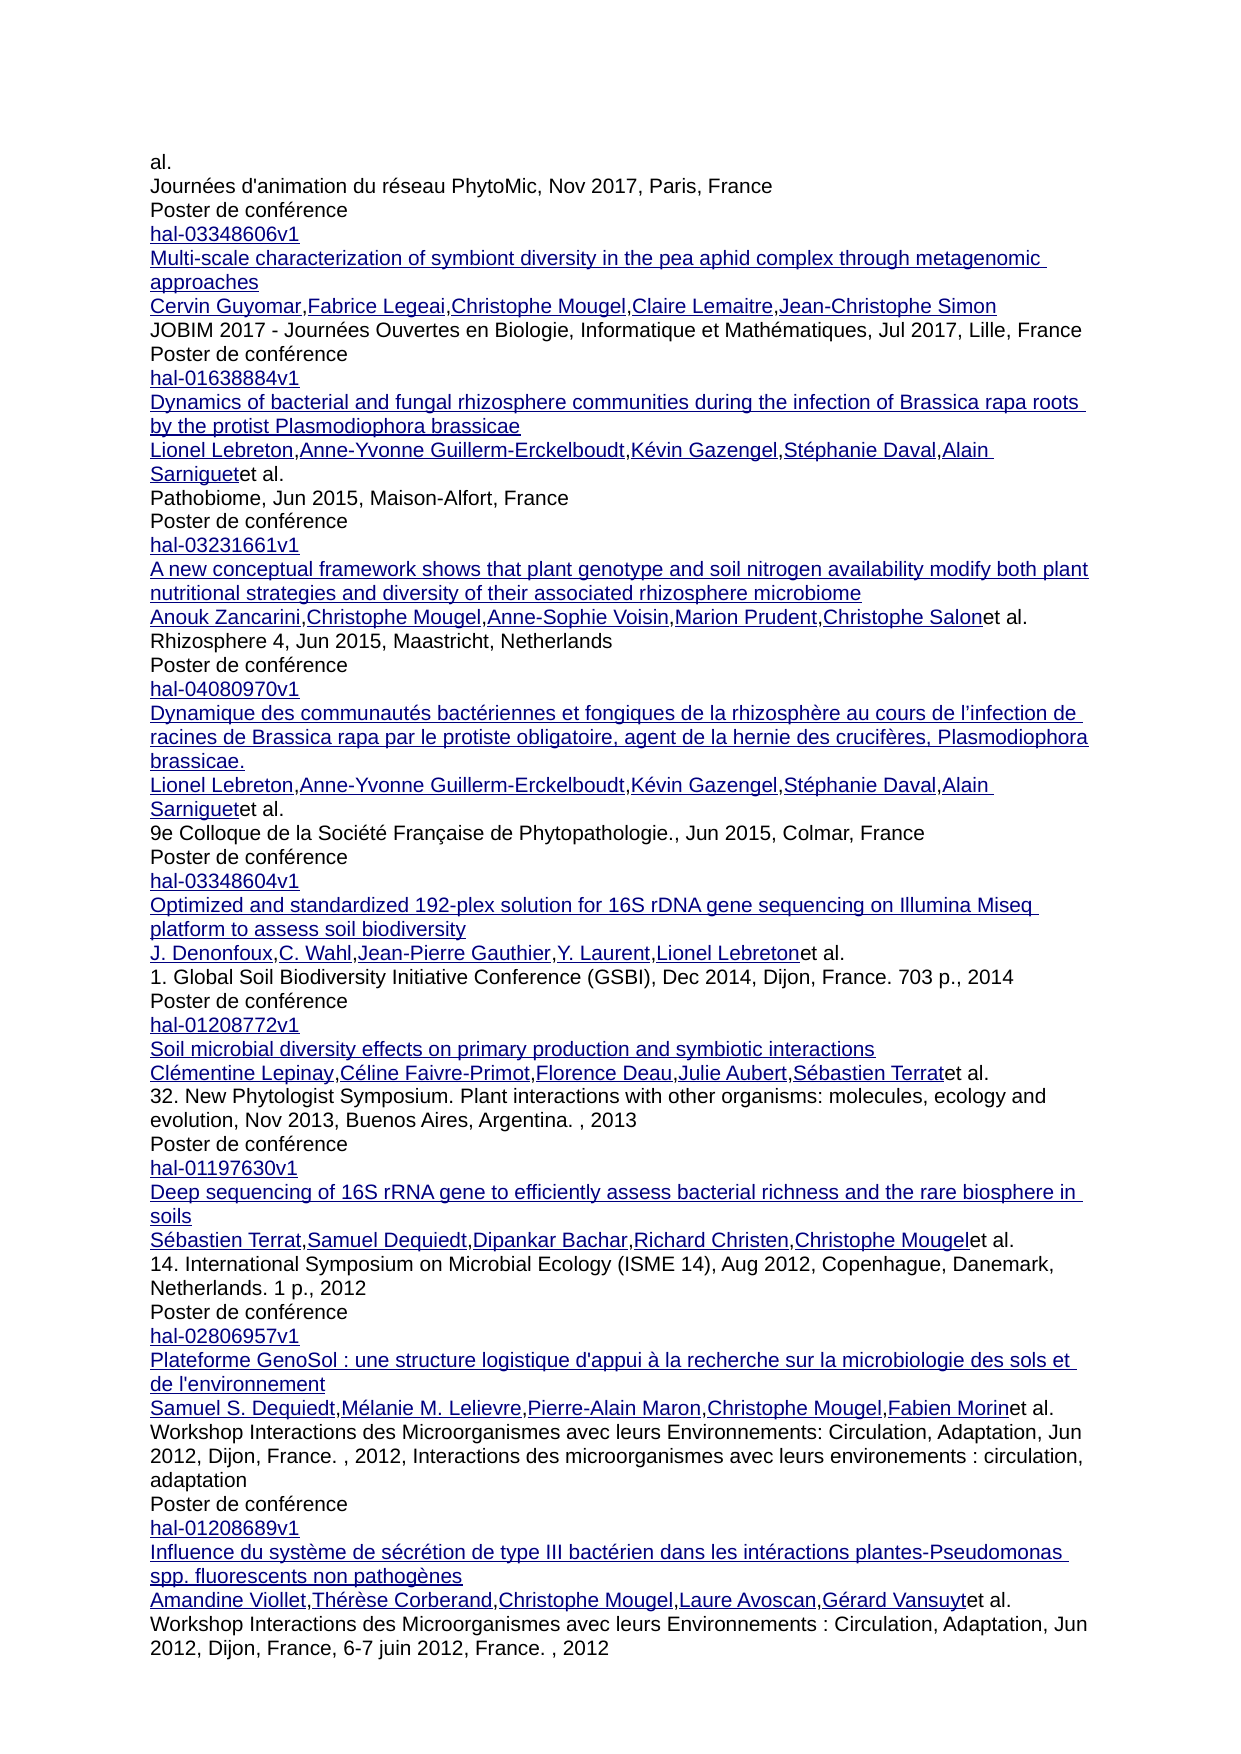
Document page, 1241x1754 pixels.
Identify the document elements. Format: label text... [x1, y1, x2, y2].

table_cell Dynamique des communautés bactériennes et fongiques de la rhizosphère au cours de l’infection de racines de Brassica rapa par le protiste obligatoire, agent de la hernie des crucifères, Plasmodiophora brassicae. Lionel Lebreton,Anne-Yvonne Guillerm-Erckelboudt,Kévin Gazengel,Stéphanie Daval,Alain Sarniguetet al. 9e Colloque de la Société Française de Phytopathologie., Jun 2015, Colmar, France Poster de conférence hal-03348604v1 [150, 701, 1090, 893]
table_cell Multi-scale characterization of symbiont diversity in the pea aphid complex through metagenomic approaches Cervin Guyomar,Fabrice Legeai,Christophe Mougel,Claire Lemaitre,Jean-Christophe Simon JOBIM 2017 - Journées Ouvertes en Biologie, Informatique et Mathématiques, Jul 2017, Lille, France Poster de conférence hal-01638884v1 [150, 246, 1090, 389]
table_cell Plateforme GenoSol : une structure logistique d'appui à la recherche sur la microbiologie des sols et de l'environnement Samuel S. Dequiedt,Mélanie M. Lelievre,Pierre-Alain Maron,Christophe Mougel,Fabien Morinet al. Workshop Interactions des Microorganismes avec leurs Environnements: Circulation, Adaptation, Jun 2012, Dijon, France. , 2012, Interactions des microorganismes avec leurs environements : circulation, adaptation Poster de conférence hal-01208689v1 [150, 1348, 1090, 1539]
table_cell Soil microbial diversity effects on primary production and symbiotic interactions Clémentine Lepinay,Céline Faivre-Primot,Florence Deau,Julie Aubert,Sébastien Terratet al. 32. New Phytologist Symposium. Plant interactions with other organisms: molecules, ecology and evolution, Nov 2013, Buenos Aires, Argentina. , 2013 Poster de conférence hal-01197630v1 [150, 1036, 1090, 1180]
table_cell Deep sequencing of 16S rRNA gene to efficiently assess bacterial richness and the rare biosphere in soils Sébastien Terrat,Samuel Dequiedt,Dipankar Bachar,Richard Christen,Christophe Mougelet al. 14. International Symposium on Microbial Ecology (ISME 14), Aug 2012, Copenhague, Danemark, Netherlands. 1 p., 2012 Poster de conférence hal-02806957v1 [150, 1180, 1090, 1348]
table_cell Influence du système de sécrétion de type III bactérien dans les intéractions plantes-Pseudomonas spp. fluorescents non pathogènes Amandine Viollet,Thérèse Corberand,Christophe Mougel,Laure Avoscan,Gérard Vansuytet al. Workshop Interactions des Microorganismes avec leurs Environnements : Circulation, Adaptation, Jun 2012, Dijon, France, 6-7 juin 2012, France. , 2012 [150, 1540, 1090, 1659]
table_cell Dynamics of bacterial and fungal rhizosphere communities during the infection of Brassica rapa roots by the protist Plasmodiophora brassicae Lionel Lebreton,Anne-Yvonne Guillerm-Erckelboudt,Kévin Gazengel,Stéphanie Daval,Alain Sarniguetet al. Pathobiome, Jun 2015, Maison-Alfort, France Poster de conférence hal-03231661v1 [150, 390, 1090, 557]
table_cell A new conceptual framework shows that plant genotype and soil nitrogen availability modify both plant nutritional strategies and diversity of their associated rhizosphere microbiome Anouk Zancarini,Christophe Mougel,Anne-Sophie Voisin,Marion Prudent,Christophe Salonet al. Rhizosphere 4, Jun 2015, Maastricht, Netherlands Poster de conférence hal-04080970v1 [150, 557, 1090, 701]
table_cell al. Journées d'animation du réseau PhytoMic, Nov 2017, Paris, France Poster de conférence hal-03348606v1 [150, 150, 1090, 246]
table_cell Optimized and standardized 192-plex solution for 16S rDNA gene sequencing on Illumina Miseq platform to assess soil biodiversity J. Denonfoux,C. Wahl,Jean-Pierre Gauthier,Y. Laurent,Lionel Lebretonet al. 1. Global Soil Biodiversity Initiative Conference (GSBI), Dec 2014, Dijon, France. 703 p., 2014 Poster de conférence hal-01208772v1 [150, 893, 1090, 1036]
